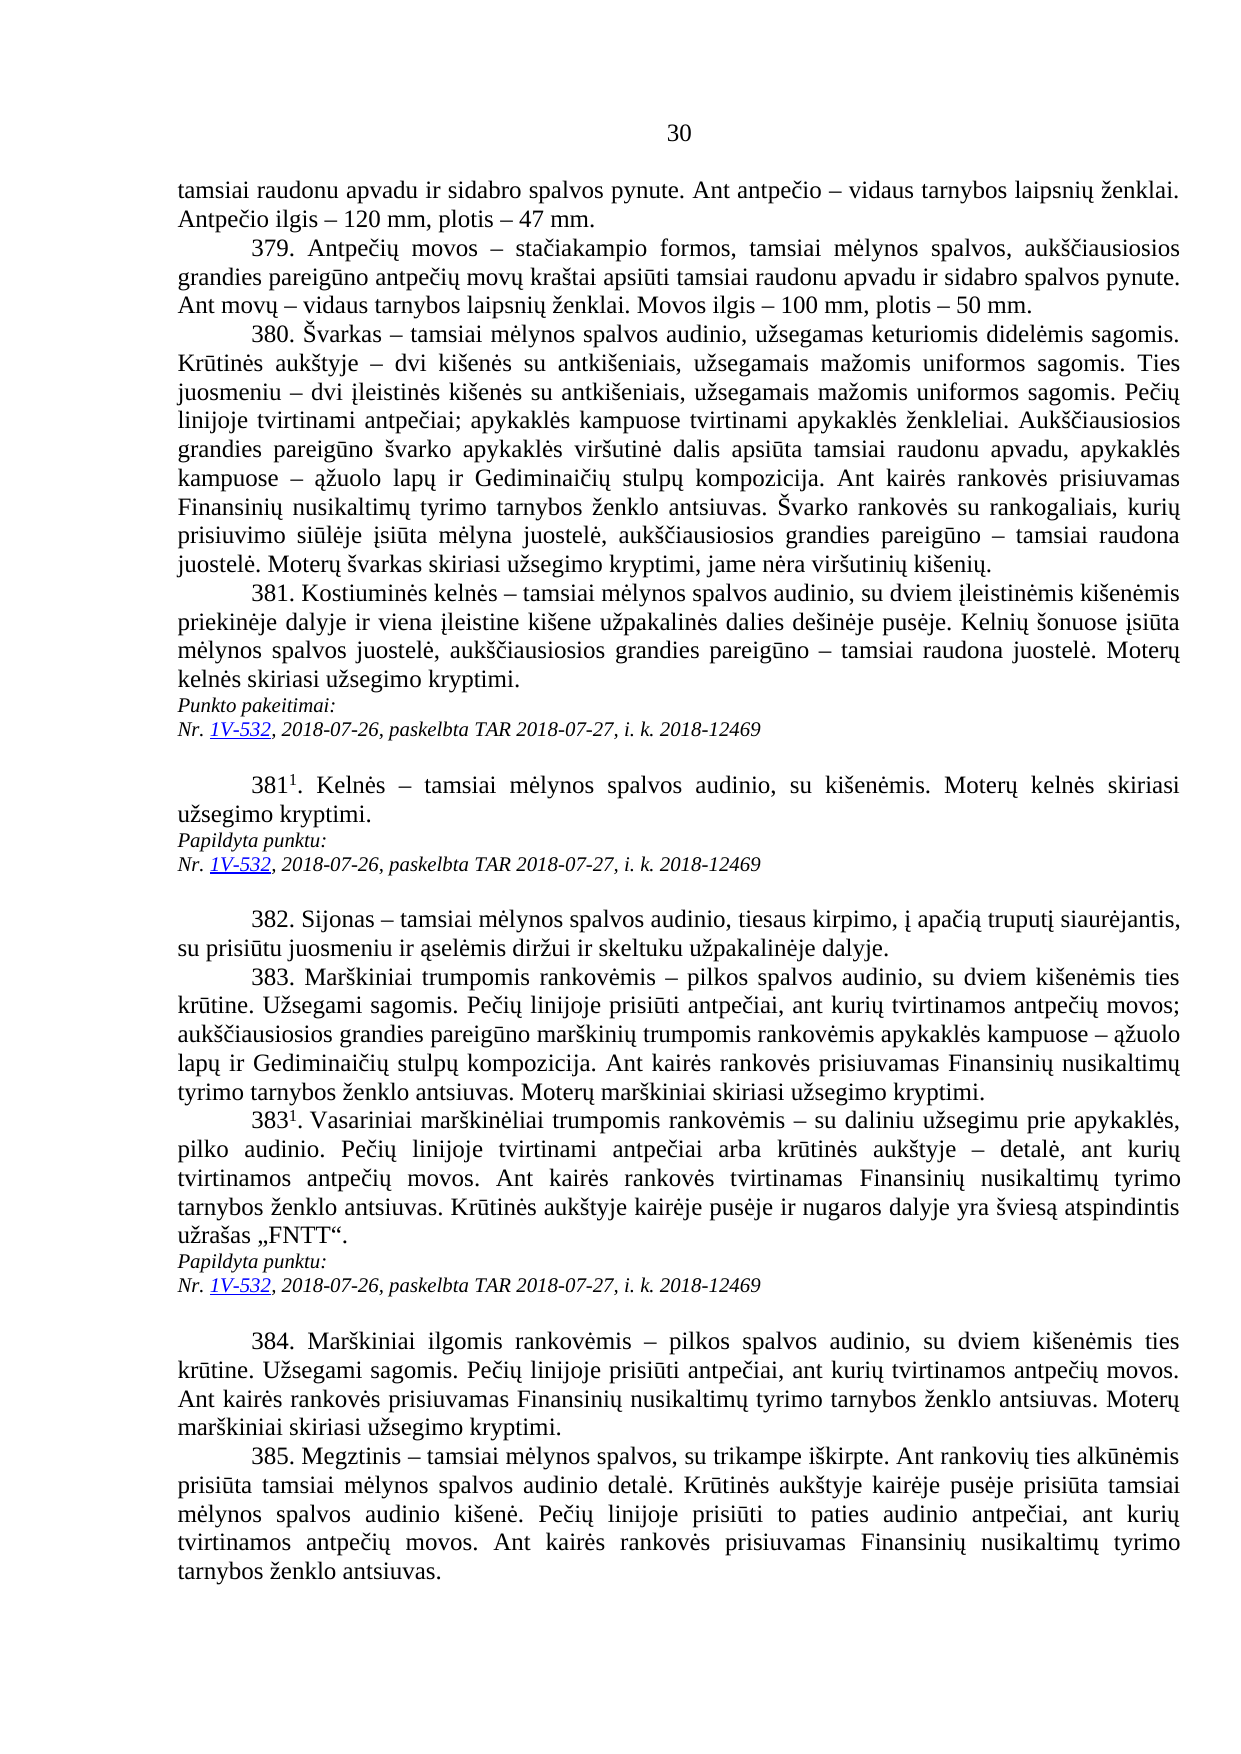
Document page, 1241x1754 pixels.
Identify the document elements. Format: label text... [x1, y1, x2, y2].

text Papildyta punktu: [177, 1249, 1181, 1273]
text 380. Švarkas – tamsiai mėlynos spalvos audinio, užsegamas keturiomis didelėmis sagomis. Krūtinės aukštyje – dvi kišenės su antkišeniais, užsegamais mažomis uniformos sagomis. Ties juosmeniu – dvi įleistinės kišenės su antkišeniais, užsegamais mažomis uniformos sagomis. Pečių linijoje tvirtinami antpečiai; apykaklės kampuose tvirtinami apykaklės ženkleliai. Aukščiausiosios grandies pareigūno švarko apykaklės viršutinė dalis apsiūta tamsiai raudonu apvadu, apykaklės kampuose – ąžuolo lapų ir Gediminaičių stulpų kompozicija. Ant kairės rankovės prisiuvamas Finansinių nusikaltimų tyrimo tarnybos ženklo antsiuvas. Švarko rankovės su rankogaliais, kurių prisiuvimo siūlėje įsiūta mėlyna juostelė, aukščiausiosios grandies pareigūno – tamsiai raudona juostelė. Moterų švarkas skiriasi užsegimo kryptimi, jame nėra viršutinių kišenių. [177, 319, 1181, 578]
text Punkto pakeitimai: [177, 693, 1181, 717]
text tamsiai raudonu apvadu ir sidabro spalvos pynute. Ant antpečio – vidaus tarnybos laipsnių ženklai. Antpečio ilgis – 120 mm, plotis – 47 mm. [177, 176, 1181, 233]
text 383. Marškiniai trumpomis rankovėmis – pilkos spalvos audinio, su dviem kišenėmis ties krūtine. Užsegami sagomis. Pečių linijoje prisiūti antpečiai, ant kurių tvirtinamos antpečių movos; aukščiausiosios grandies pareigūno marškinių trumpomis rankovėmis apykaklės kampuose – ąžuolo lapų ir Gediminaičių stulpų kompozicija. Ant kairės rankovės prisiuvamas Finansinių nusikaltimų tyrimo tarnybos ženklo antsiuvas. Moterų marškiniai skiriasi užsegimo kryptimi. [177, 962, 1181, 1106]
text Nr. 1V-532, 2018-07-26, paskelbta TAR 2018-07-27, i. k. 2018-12469 [177, 717, 1181, 741]
text 384. Marškiniai ilgomis rankovėmis – pilkos spalvos audinio, su dviem kišenėmis ties krūtine. Užsegami sagomis. Pečių linijoje prisiūti antpečiai, ant kurių tvirtinamos antpečių movos. Ant kairės rankovės prisiuvamas Finansinių nusikaltimų tyrimo tarnybos ženklo antsiuvas. Moterų marškiniai skiriasi užsegimo kryptimi. [177, 1326, 1181, 1441]
text 3831. Vasariniai marškinėliai trumpomis rankovėmis – su daliniu užsegimu prie apykaklės, pilko audinio. Pečių linijoje tvirtinami antpečiai arba krūtinės aukštyje – detalė, ant kurių tvirtinamos antpečių movos. Ant kairės rankovės tvirtinamas Finansinių nusikaltimų tyrimo tarnybos ženklo antsiuvas. Krūtinės aukštyje kairėje pusėje ir nugaros dalyje yra šviesą atspindintis užrašas „FNTT“. [177, 1106, 1181, 1249]
text 385. Megztinis – tamsiai mėlynos spalvos, su trikampe iškirpte. Ant rankovių ties alkūnėmis prisiūta tamsiai mėlynos spalvos audinio detalė. Krūtinės aukštyje kairėje pusėje prisiūta tamsiai mėlynos spalvos audinio kišenė. Pečių linijoje prisiūti to paties audinio antpečiai, ant kurių tvirtinamos antpečių movos. Ant kairės rankovės prisiuvamas Finansinių nusikaltimų tyrimo tarnybos ženklo antsiuvas. [177, 1441, 1181, 1585]
text 379. Antpečių movos – stačiakampio formos, tamsiai mėlynos spalvos, aukščiausiosios grandies pareigūno antpečių movų kraštai apsiūti tamsiai raudonu apvadu ir sidabro spalvos pynute. Ant movų – vidaus tarnybos laipsnių ženklai. Movos ilgis – 100 mm, plotis – 50 mm. [177, 233, 1181, 319]
text Papildyta punktu: [177, 827, 1181, 852]
text 381. Kostiuminės kelnės – tamsiai mėlynos spalvos audinio, su dviem įleistinėmis kišenėmis priekinėje dalyje ir viena įleistine kišene užpakalinės dalies dešinėje pusėje. Kelnių šonuose įsiūta mėlynos spalvos juostelė, aukščiausiosios grandies pareigūno – tamsiai raudona juostelė. Moterų kelnės skiriasi užsegimo kryptimi. [177, 578, 1181, 693]
text Nr. 1V-532, 2018-07-26, paskelbta TAR 2018-07-27, i. k. 2018-12469 [177, 852, 1181, 876]
text 382. Sijonas – tamsiai mėlynos spalvos audinio, tiesaus kirpimo, į apačią truputį siaurėjantis, su prisiūtu juosmeniu ir ąselėmis diržui ir skeltuku užpakalinėje dalyje. [177, 904, 1181, 962]
text 3811. Kelnės – tamsiai mėlynos spalvos audinio, su kišenėmis. Moterų kelnės skiriasi užsegimo kryptimi. [177, 770, 1181, 827]
text Nr. 1V-532, 2018-07-26, paskelbta TAR 2018-07-27, i. k. 2018-12469 [177, 1273, 1181, 1297]
